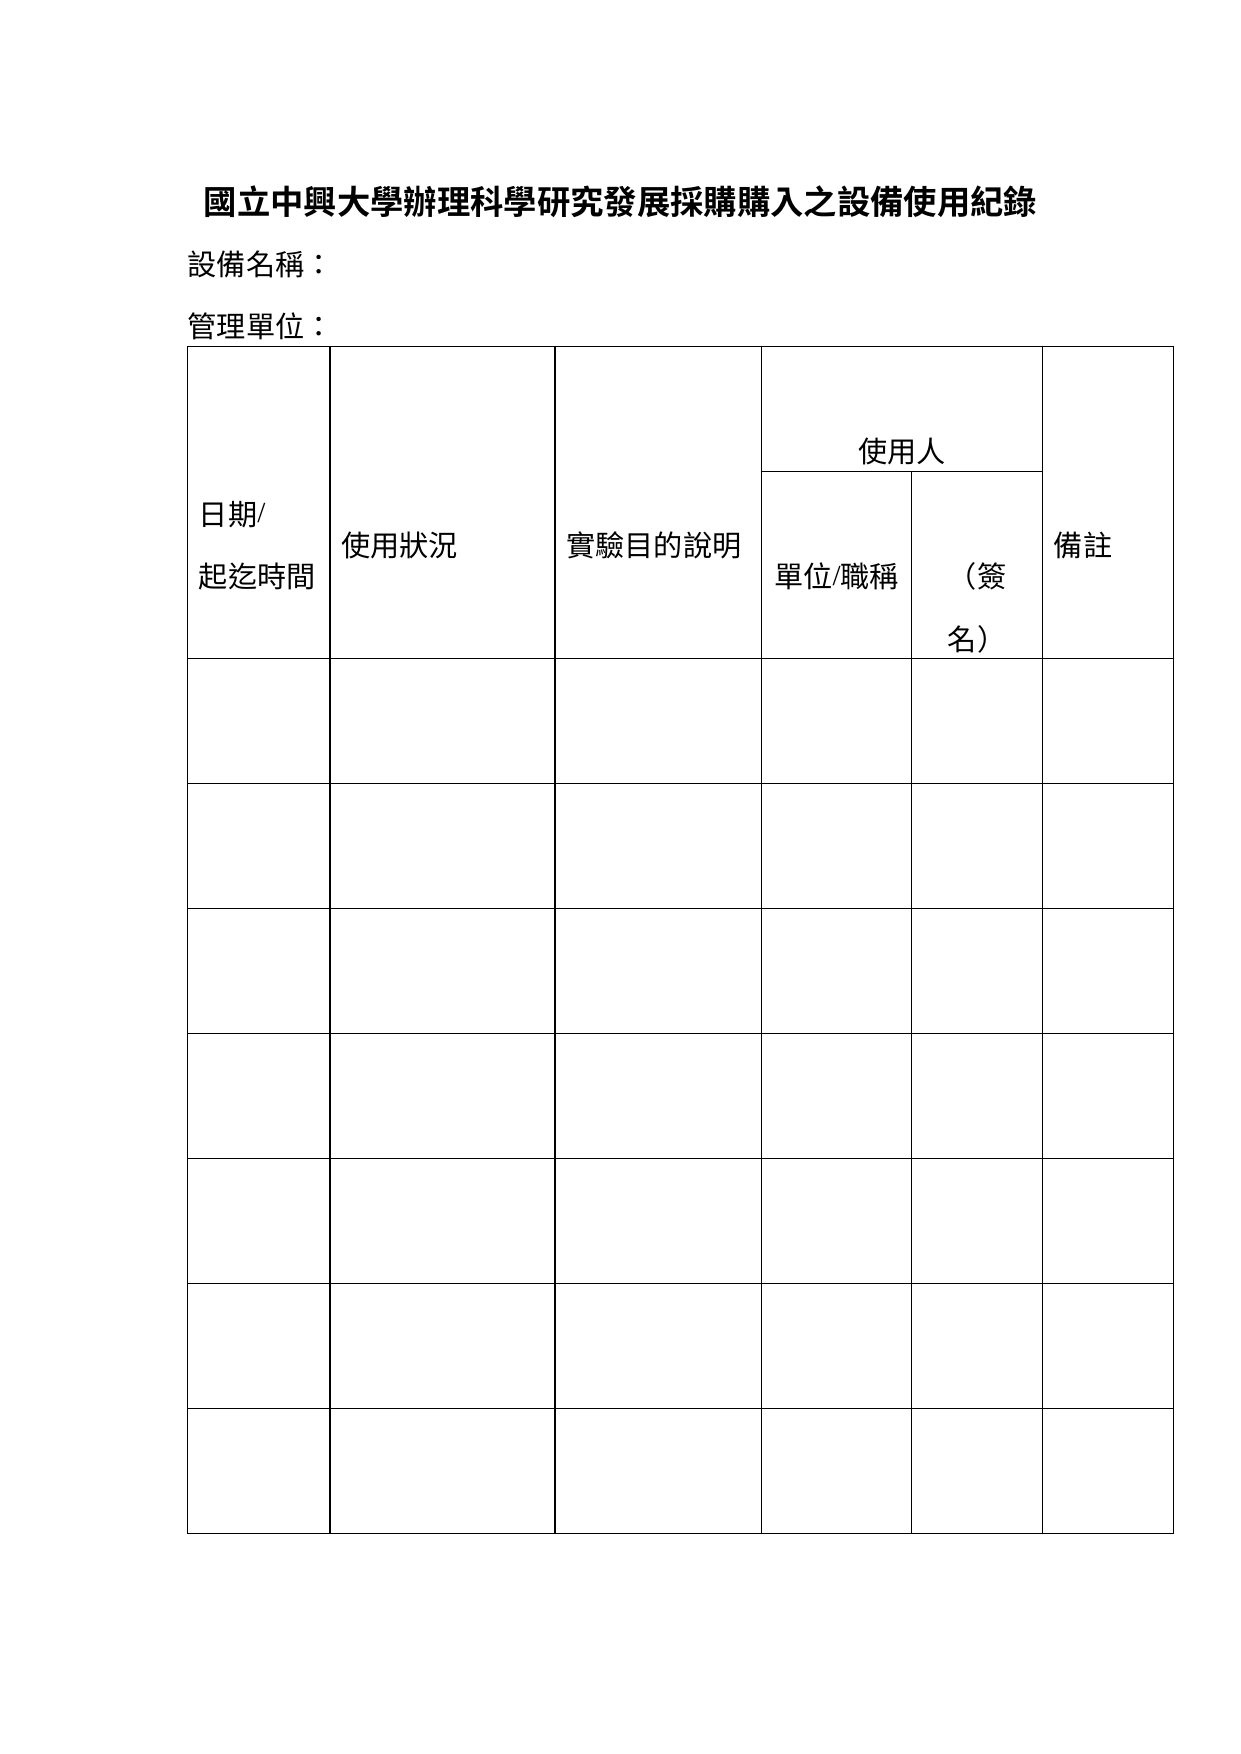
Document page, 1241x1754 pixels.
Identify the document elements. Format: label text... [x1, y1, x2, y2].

table_cell [912, 1034, 1042, 1158]
table_cell [1043, 1159, 1173, 1283]
table_cell [331, 909, 554, 1033]
table_cell [762, 1159, 911, 1283]
table_cell [331, 1409, 554, 1533]
text 國立中興大學辦理科學研究發展採購購入之設備使用紀錄 [187, 158, 1053, 221]
table_cell [188, 909, 329, 1033]
table_cell [1043, 659, 1173, 783]
table_cell 單位/職稱 [762, 472, 911, 658]
table_cell [556, 784, 761, 908]
table_cell [762, 1034, 911, 1158]
table_cell [762, 1409, 911, 1533]
table_cell [188, 1159, 329, 1283]
text 設備名稱： [187, 221, 1053, 283]
table_cell [762, 909, 911, 1033]
table_cell [188, 1284, 329, 1408]
table_header 實驗目的說明 [556, 347, 761, 658]
table_cell [188, 1034, 329, 1158]
table_cell [912, 1159, 1042, 1283]
table_cell [331, 1159, 554, 1283]
table_header 日期/ 起迄時間 [188, 347, 329, 658]
table_cell [762, 784, 911, 908]
table_cell [556, 659, 761, 783]
table_cell [1043, 1409, 1173, 1533]
table_cell [331, 1034, 554, 1158]
table_cell [762, 659, 911, 783]
table_cell [912, 1409, 1042, 1533]
table_cell [556, 909, 761, 1033]
table_cell [188, 784, 329, 908]
table_cell [331, 784, 554, 908]
table_cell [1043, 1034, 1173, 1158]
table_cell （簽名） [912, 472, 1042, 658]
table_cell [912, 659, 1042, 783]
table_cell [556, 1409, 761, 1533]
table_cell [331, 1284, 554, 1408]
table_header 備註 [1043, 347, 1173, 658]
table_cell [1043, 1284, 1173, 1408]
table_header 使用狀況 [331, 347, 554, 658]
table_cell [912, 1284, 1042, 1408]
text 管理單位： [187, 283, 1053, 346]
table_cell [912, 909, 1042, 1033]
table_header 使用人 [762, 347, 1042, 471]
table_cell [331, 659, 554, 783]
table_cell [556, 1159, 761, 1283]
table_cell [188, 659, 329, 783]
table_cell [762, 1284, 911, 1408]
table_cell [188, 1409, 329, 1533]
table_cell [912, 784, 1042, 908]
table_cell [556, 1034, 761, 1158]
table_cell [556, 1284, 761, 1408]
table_cell [1043, 909, 1173, 1033]
table_cell [1043, 784, 1173, 908]
